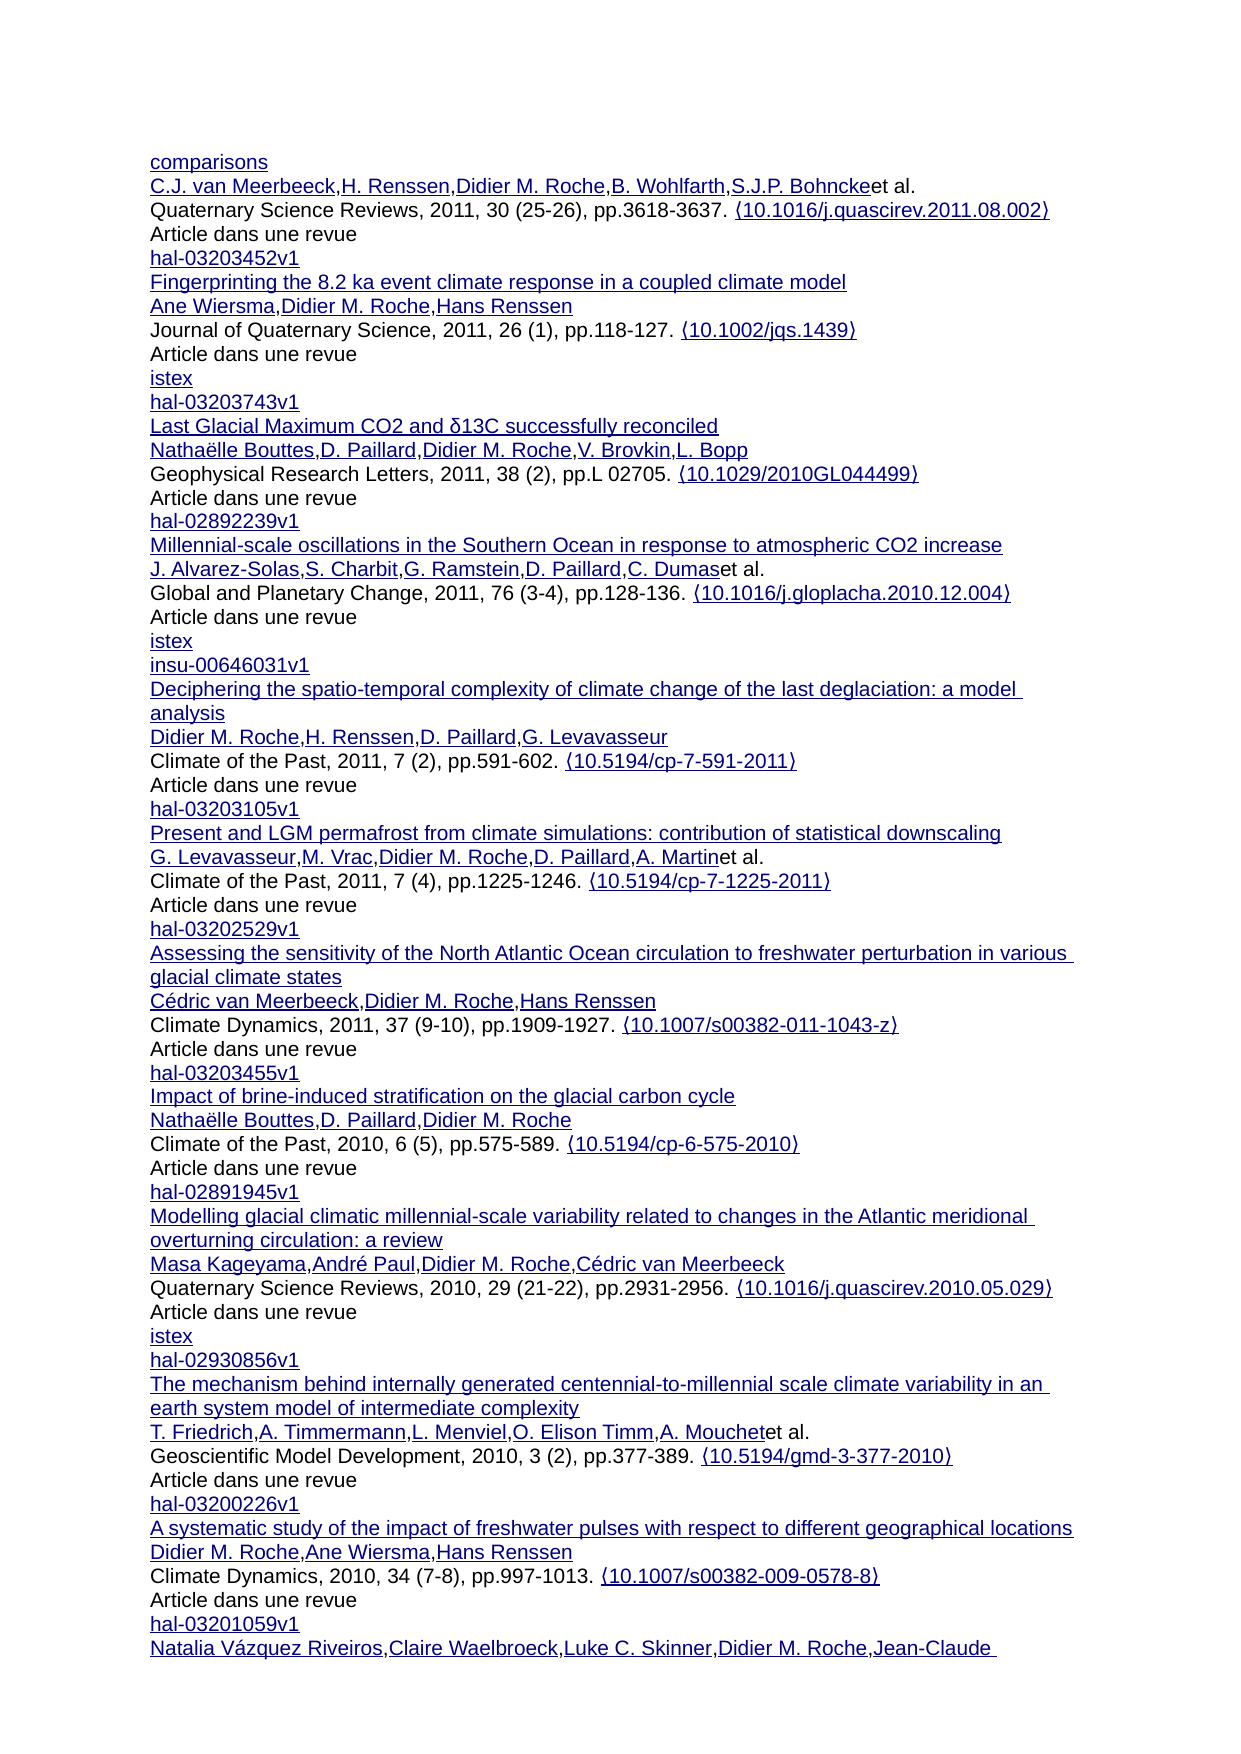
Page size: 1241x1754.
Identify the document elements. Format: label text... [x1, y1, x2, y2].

table_cell Millennial-scale oscillations in the Southern Ocean in response to atmospheric CO2 increase J. Alvarez-Solas,S. Charbit,G. Ramstein,D. Paillard,C. Dumaset al. Global and Planetary Change, 2011, 76 (3-4), pp.128-136. ⟨10.1016/j.gloplacha.2010.12.004⟩ Article dans une revue istex insu-00646031v1 [150, 533, 1090, 677]
table_cell Fingerprinting the 8.2 ka event climate response in a coupled climate model Ane Wiersma,Didier M. Roche,Hans Renssen Journal of Quaternary Science, 2011, 26 (1), pp.118-127. ⟨10.1002/jqs.1439⟩ Article dans une revue istex hal-03203743v1 [150, 270, 1090, 413]
table_cell Last Glacial Maximum CO2 and δ13C successfully reconciled Nathaëlle Bouttes,D. Paillard,Didier M. Roche,V. Brovkin,L. Bopp Geophysical Research Letters, 2011, 38 (2), pp.L 02705. ⟨10.1029/2010GL044499⟩ Article dans une revue hal-02892239v1 [150, 414, 1090, 533]
table_cell Deciphering the spatio-temporal complexity of climate change of the last deglaciation: a model analysis Didier M. Roche,H. Renssen,D. Paillard,G. Levavasseur Climate of the Past, 2011, 7 (2), pp.591-602. ⟨10.5194/cp-7-591-2011⟩ Article dans une revue hal-03203105v1 [150, 677, 1090, 821]
table_cell Response of South Atlantic deep waters to deglacial warming during Terminations V and I Natalia Vázquez Riveiros,Claire Waelbroeck,Luke C. Skinner,Didier M. Roche,Jean-Claude Duplessyet al. Earth and Planetary Science Letters, 2010, 298 (3-4), pp.323-333. ⟨10.1016/j.epsl.2010.08.003⟩ Article dans une revue istex hal-02913812v1 [150, 1635, 1090, 1659]
table_cell Present and LGM permafrost from climate simulations: contribution of statistical downscaling G. Levavasseur,M. Vrac,Didier M. Roche,D. Paillard,A. Martinet al. Climate of the Past, 2011, 7 (4), pp.1225-1246. ⟨10.5194/cp-7-1225-2011⟩ Article dans une revue hal-03202529v1 [150, 821, 1090, 941]
table_cell A systematic study of the impact of freshwater pulses with respect to different geographical locations Didier M. Roche,Ane Wiersma,Hans Renssen Climate Dynamics, 2010, 34 (7-8), pp.997-1013. ⟨10.1007/s00382-009-0578-8⟩ Article dans une revue hal-03201059v1 [150, 1516, 1090, 1635]
table_cell Impact of brine-induced stratification on the glacial carbon cycle Nathaëlle Bouttes,D. Paillard,Didier M. Roche Climate of the Past, 2010, 6 (5), pp.575-589. ⟨10.5194/cp-6-575-2010⟩ Article dans une revue hal-02891945v1 [150, 1084, 1090, 1204]
table_cell The nature of MIS 3 stadial–interstadial transitions in Europe: New insights from model–data comparisons C.J. van Meerbeeck,H. Renssen,Didier M. Roche,B. Wohlfarth,S.J.P. Bohnckeet al. Quaternary Science Reviews, 2011, 30 (25-26), pp.3618-3637. ⟨10.1016/j.quascirev.2011.08.002⟩ Article dans une revue hal-03203452v1 [150, 150, 1090, 270]
table_cell Assessing the sensitivity of the North Atlantic Ocean circulation to freshwater perturbation in various glacial climate states Cédric van Meerbeeck,Didier M. Roche,Hans Renssen Climate Dynamics, 2011, 37 (9-10), pp.1909-1927. ⟨10.1007/s00382-011-1043-z⟩ Article dans une revue hal-03203455v1 [150, 941, 1090, 1084]
table_cell Modelling glacial climatic millennial-scale variability related to changes in the Atlantic meridional overturning circulation: a review Masa Kageyama,André Paul,Didier M. Roche,Cédric van Meerbeeck Quaternary Science Reviews, 2010, 29 (21-22), pp.2931-2956. ⟨10.1016/j.quascirev.2010.05.029⟩ Article dans une revue istex hal-02930856v1 [150, 1204, 1090, 1372]
table_cell The mechanism behind internally generated centennial-to-millennial scale climate variability in an earth system model of intermediate complexity T. Friedrich,A. Timmermann,L. Menviel,O. Elison Timm,A. Mouchetet al. Geoscientific Model Development, 2010, 3 (2), pp.377-389. ⟨10.5194/gmd-3-377-2010⟩ Article dans une revue hal-03200226v1 [150, 1372, 1090, 1516]
